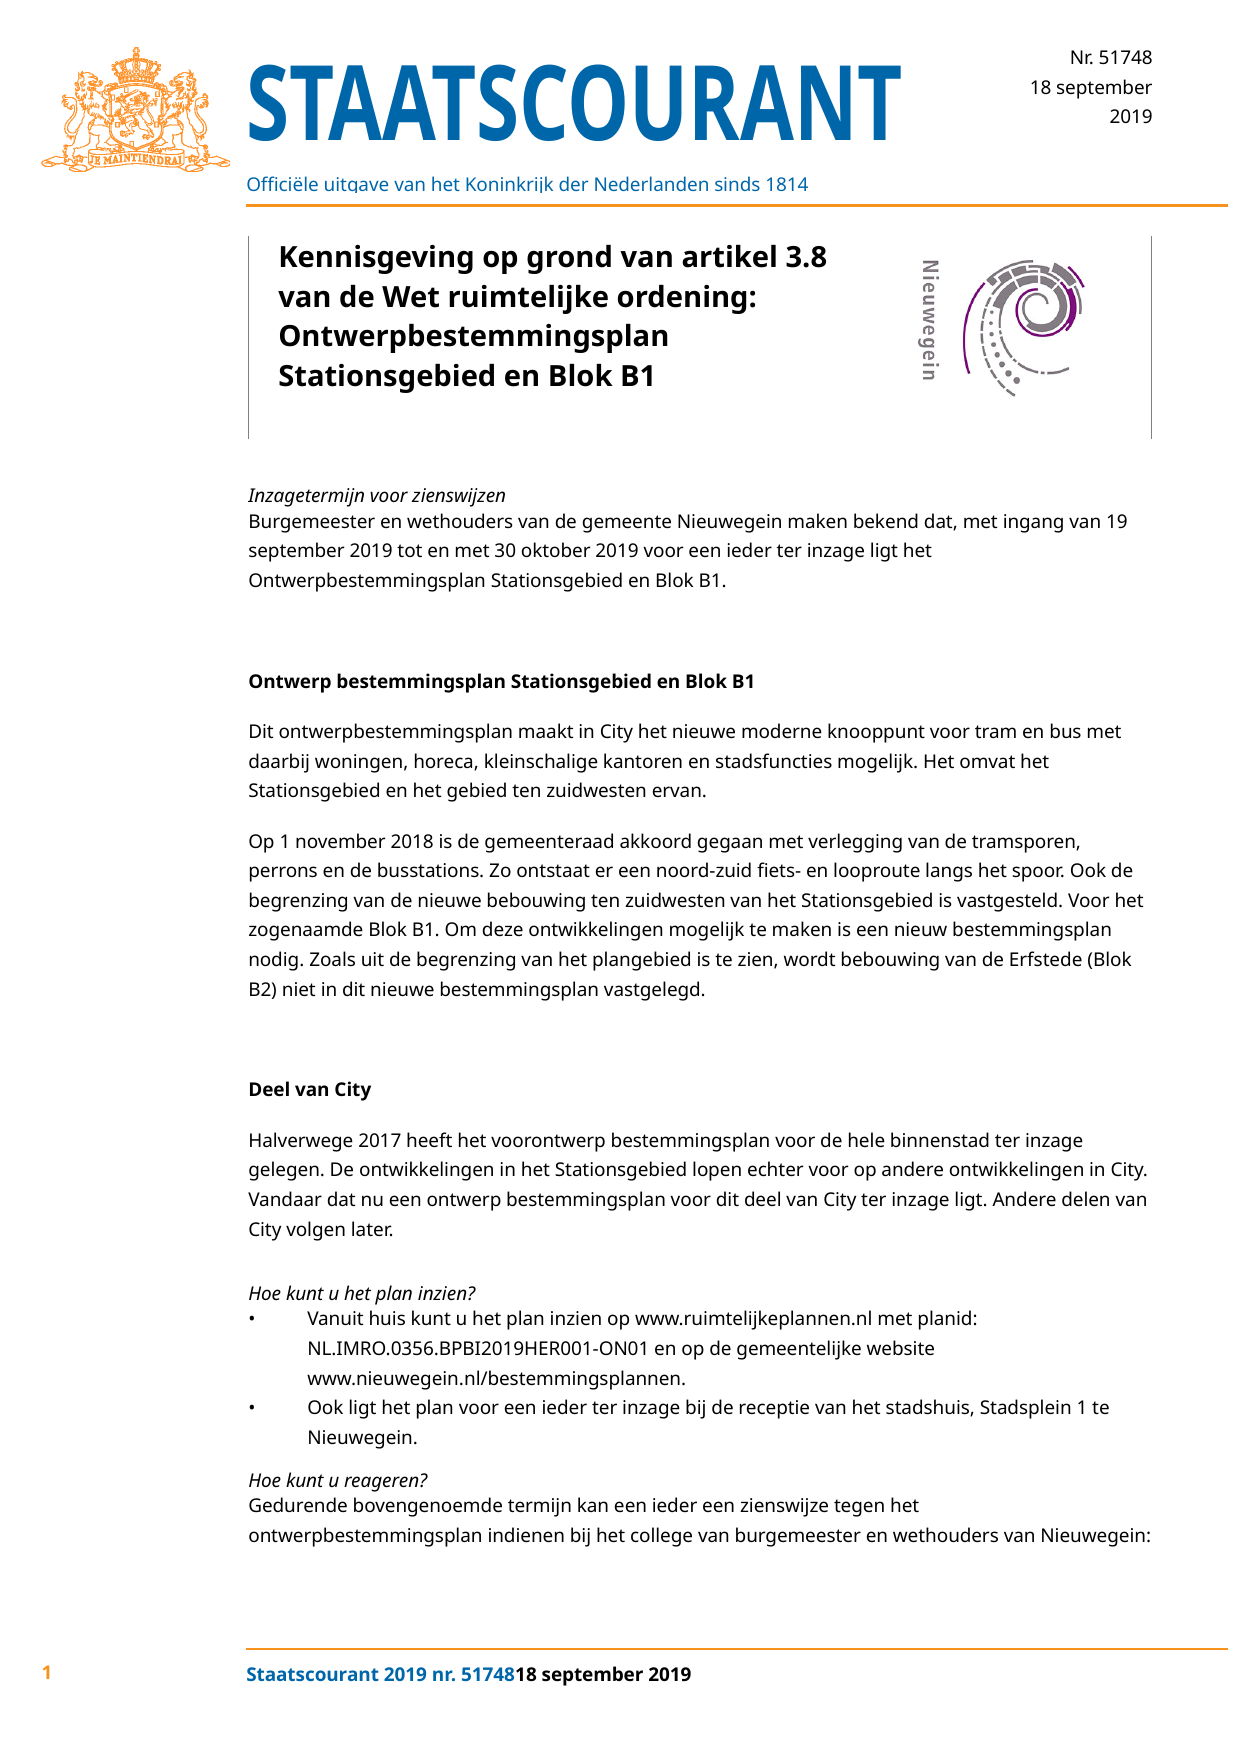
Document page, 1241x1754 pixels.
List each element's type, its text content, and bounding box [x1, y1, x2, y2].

table_header Kennisgeving op grond van artikel 3.8 van de Wet ruimtelijke ordening: Ontwerpbestemmingsplan Stationsgebied en Blok B1 [249, 236, 850, 439]
text Hoe kunt u het plan inzien? [248, 1280, 1152, 1306]
text Inzagetermijn voor zienswijzen [248, 482, 1152, 508]
text Dit ontwerpbestemmingsplan maakt in City het nieuwe moderne knooppunt voor tram en bus met daarbij woningen, horeca, kleinschalige kantoren en stadsfuncties mogelijk. Het omvat het Stationsgebied en het gebied ten zuidwesten ervan. [248, 718, 1152, 803]
text Burgemeester en wethouders van de gemeente Nieuwegein maken bekend dat, met ingang van 19 september 2019 tot en met 30 oktober 2019 voor een ieder ter inzage ligt het Ontwerpbestemmingsplan Stationsgebied en Blok B1. [248, 508, 1152, 593]
picture [41, 47, 231, 172]
text Gedurende bovengenoemde termijn kan een ieder een zienswijze tegen het ontwerpbestemmingsplan indienen bij het college van burgemeester en wethouders van Nieuwegein: [248, 1493, 1152, 1548]
text Ontwerp bestemmingsplan Stationsgebied en Blok B1 [248, 668, 1152, 694]
list Ook ligt het plan voor een ieder ter inzage bij de receptie van het stadshuis, Stadsplein 1 te Nieuwegein. [248, 1394, 1152, 1449]
table_header [850, 236, 912, 413]
table_header [850, 414, 1151, 439]
picture [912, 236, 1090, 414]
text Halverwege 2017 heeft het voorontwerp bestemmingsplan voor de hele binnenstad ter inzage gelegen. De ontwikkelingen in het Stationsgebied lopen echter voor op andere ontwikkelingen in City. Vandaar dat nu een ontwerp bestemmingsplan voor dit deel van City ter inzage ligt. Andere delen van City volgen later. [248, 1127, 1152, 1242]
text Op 1 november 2018 is de gemeenteraad akkoord gegaan met verlegging van de tramsporen, perrons en de busstations. Zo ontstaat er een noord-zuid fiets- en looproute langs het spoor. Ook de begrenzing van de nieuwe bebouwing ten zuidwesten van het Stationsgebied is vastgesteld. Voor het zogenaamde Blok B1. Om deze ontwikkelingen mogelijk te maken is een nieuw bestemmingsplan nodig. Zoals uit de begrenzing van het plangebied is te zien, wordt bebouwing van de Erfstede (Blok B2) niet in dit nieuwe bestemmingsplan vastgelegd. [248, 828, 1152, 1002]
text Deel van City [248, 1077, 1152, 1102]
table_header [1090, 236, 1151, 413]
list Vanuit huis kunt u het plan inzien op www.ruimtelijkeplannen.nl met planid: NL.IMRO.0356.BPBI2019HER001-ON01 en op de gemeentelijke website www.nieuwegein.nl/bestemmingsplannen. [248, 1306, 1152, 1390]
text Hoe kunt u reageren? [248, 1467, 1152, 1493]
